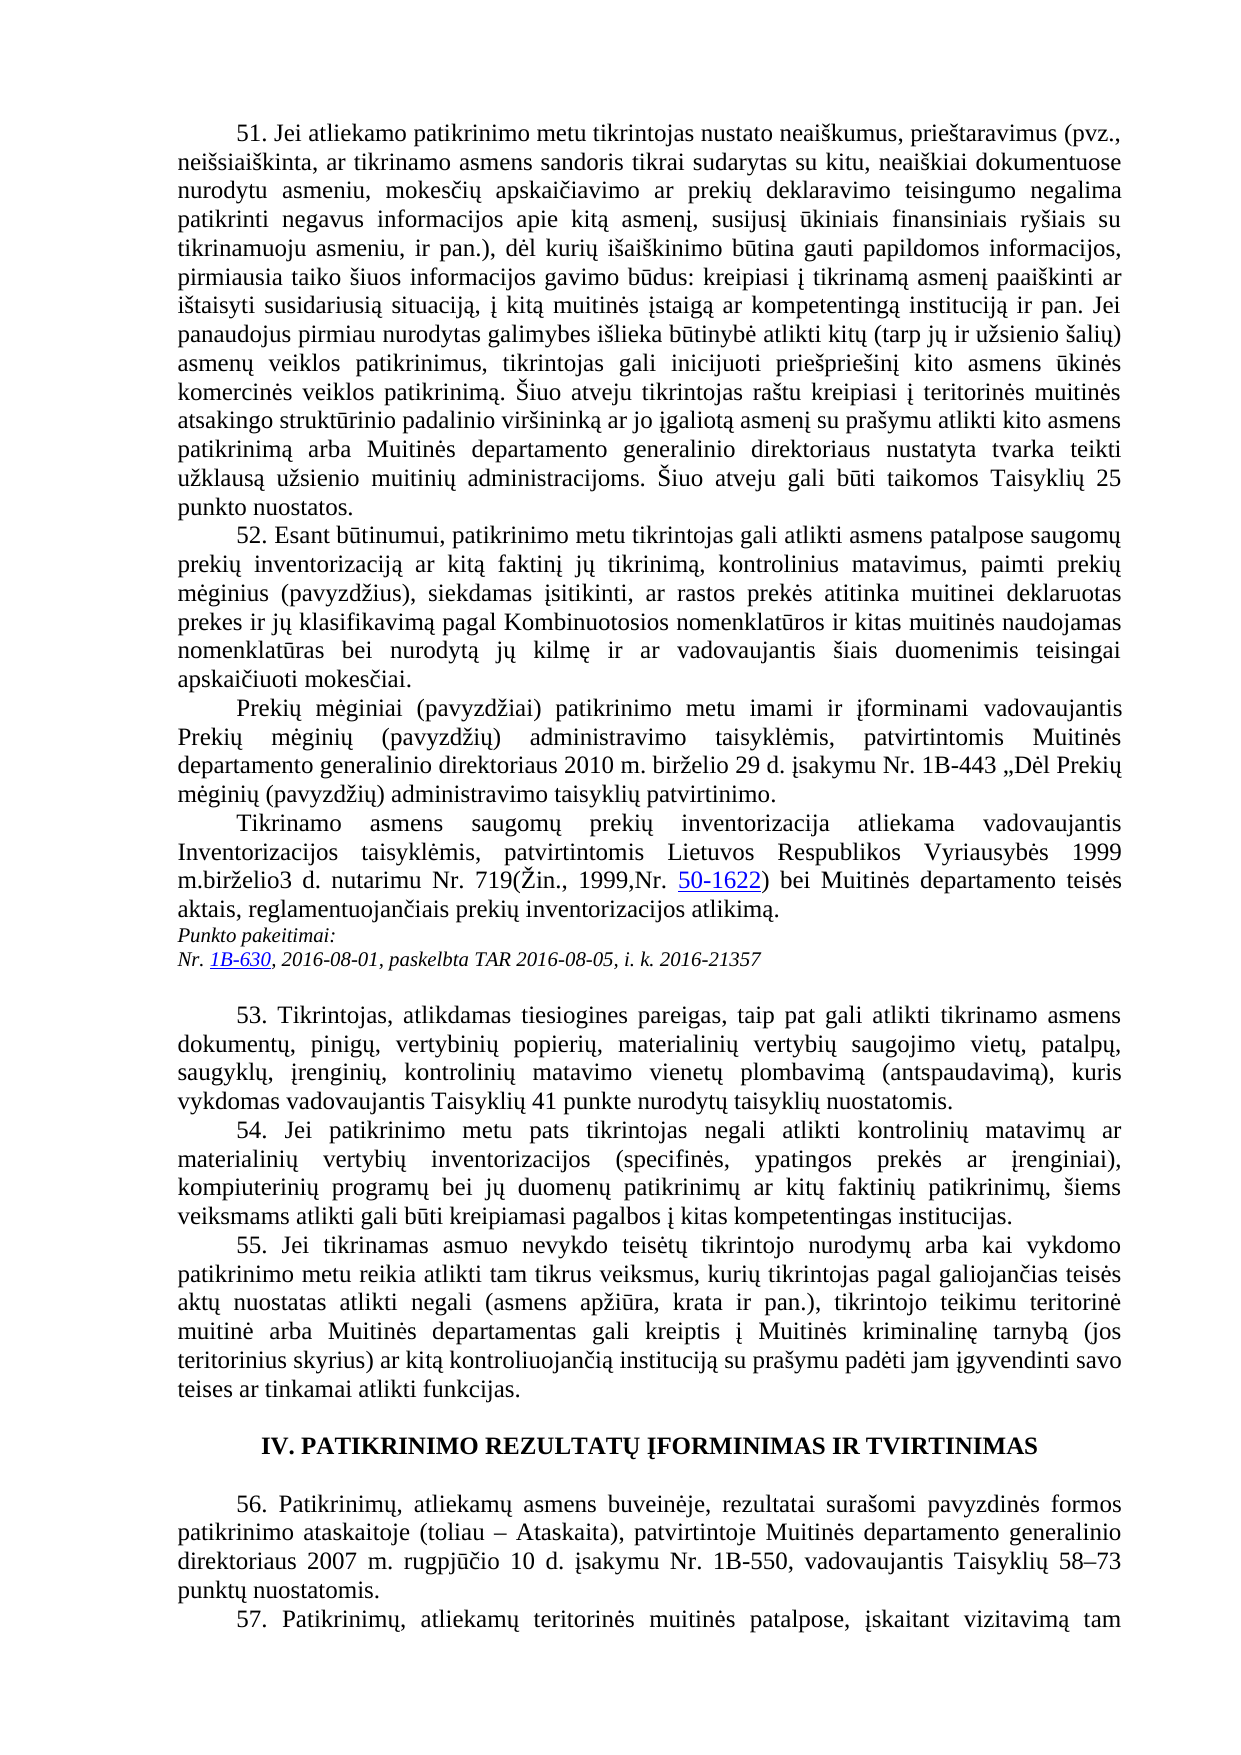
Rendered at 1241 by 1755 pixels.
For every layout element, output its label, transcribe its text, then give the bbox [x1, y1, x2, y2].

text 57. Patikrinimų, atliekamų teritorinės muitinės patalpose, įskaitant vizitavimą tam [177, 1604, 1122, 1632]
text Nr. 1B-630, 2016-08-01, paskelbta TAR 2016-08-05, i. k. 2016-21357 [177, 947, 1122, 971]
text Punkto pakeitimai: [177, 923, 1122, 947]
text Prekių mėginiai (pavyzdžiai) patikrinimo metu imami ir įforminami vadovaujantis Prekių mėginių (pavyzdžių) administravimo taisyklėmis, patvirtintomis Muitinės departamento generalinio direktoriaus 2010 m. birželio 29 d. įsakymu Nr. 1B-443 „Dėl Prekių mėginių (pavyzdžių) administravimo taisyklių patvirtinimo. [177, 693, 1122, 808]
text 56. Patikrinimų, atliekamų asmens buveinėje, rezultatai surašomi pavyzdinės formos patikrinimo ataskaitoje (toliau – Ataskaita), patvirtintoje Muitinės departamento generalinio direktoriaus 2007 m. rugpjūčio 10 d. įsakymu Nr. 1B-550, vadovaujantis Taisyklių 58–73 punktų nuostatomis. [177, 1489, 1122, 1604]
text 54. Jei patikrinimo metu pats tikrintojas negali atlikti kontrolinių matavimų ar materialinių vertybių inventorizacijos (specifinės, ypatingos prekės ar įrenginiai), kompiuterinių programų bei jų duomenų patikrinimų ar kitų faktinių patikrinimų, šiems veiksmams atlikti gali būti kreipiamasi pagalbos į kitas kompetentingas institucijas. [177, 1115, 1122, 1230]
text 51. Jei atliekamo patikrinimo metu tikrintojas nustato neaiškumus, prieštaravimus (pvz., neišsiaiškinta, ar tikrinamo asmens sandoris tikrai sudarytas su kitu, neaiškiai dokumentuose nurodytu asmeniu, mokesčių apskaičiavimo ar prekių deklaravimo teisingumo negalima patikrinti negavus informacijos apie kitą asmenį, susijusį ūkiniais finansiniais ryšiais su tikrinamuoju asmeniu, ir pan.), dėl kurių išaiškinimo būtina gauti papildomos informacijos, pirmiausia taiko šiuos informacijos gavimo būdus: kreipiasi į tikrinamą asmenį paaiškinti ar ištaisyti susidariusią situaciją, į kitą muitinės įstaigą ar kompetentingą instituciją ir pan. Jei panaudojus pirmiau nurodytas galimybes išlieka būtinybė atlikti kitų (tarp jų ir užsienio šalių) asmenų veiklos patikrinimus, tikrintojas gali inicijuoti priešpriešinį kito asmens ūkinės komercinės veiklos patikrinimą. Šiuo atveju tikrintojas raštu kreipiasi į teritorinės muitinės atsakingo struktūrinio padalinio viršininką ar jo įgaliotą asmenį su prašymu atlikti kito asmens patikrinimą arba Muitinės departamento generalinio direktoriaus nustatyta tvarka teikti užklausą užsienio muitinių administracijoms. Šiuo atveju gali būti taikomos Taisyklių 25 punkto nuostatos. [177, 118, 1122, 521]
text Tikrinamo asmens saugomų prekių inventorizacija atliekama vadovaujantis Inventorizacijos taisyklėmis, patvirtintomis Lietuvos Respublikos Vyriausybės 1999 m.birželio3 d. nutarimu Nr. 719(Žin., 1999,Nr. 50-1622) bei Muitinės departamento teisės aktais, reglamentuojančiais prekių inventorizacijos atlikimą. [177, 808, 1122, 923]
text 55. Jei tikrinamas asmuo nevykdo teisėtų tikrintojo nurodymų arba kai vykdomo patikrinimo metu reikia atlikti tam tikrus veiksmus, kurių tikrintojas pagal galiojančias teisės aktų nuostatas atlikti negali (asmens apžiūra, krata ir pan.), tikrintojo teikimu teritorinė muitinė arba Muitinės departamentas gali kreiptis į Muitinės kriminalinę tarnybą (jos teritorinius skyrius) ar kitą kontroliuojančią instituciją su prašymu padėti jam įgyvendinti savo teises ar tinkamai atlikti funkcijas. [177, 1230, 1122, 1402]
text IV. PATIKRINIMO REZULTATŲ ĮFORMINIMAS IR TVIRTINIMAS [177, 1431, 1122, 1460]
text 53. Tikrintojas, atlikdamas tiesiogines pareigas, taip pat gali atlikti tikrinamo asmens dokumentų, pinigų, vertybinių popierių, materialinių vertybių saugojimo vietų, patalpų, saugyklų, įrenginių, kontrolinių matavimo vienetų plombavimą (antspaudavimą), kuris vykdomas vadovaujantis Taisyklių 41 punkte nurodytų taisyklių nuostatomis. [177, 1000, 1122, 1115]
text 52. Esant būtinumui, patikrinimo metu tikrintojas gali atlikti asmens patalpose saugomų prekių inventorizaciją ar kitą faktinį jų tikrinimą, kontrolinius matavimus, paimti prekių mėginius (pavyzdžius), siekdamas įsitikinti, ar rastos prekės atitinka muitinei deklaruotas prekes ir jų klasifikavimą pagal Kombinuotosios nomenklatūros ir kitas muitinės naudojamas nomenklatūras bei nurodytą jų kilmę ir ar vadovaujantis šiais duomenimis teisingai apskaičiuoti mokesčiai. [177, 521, 1122, 693]
